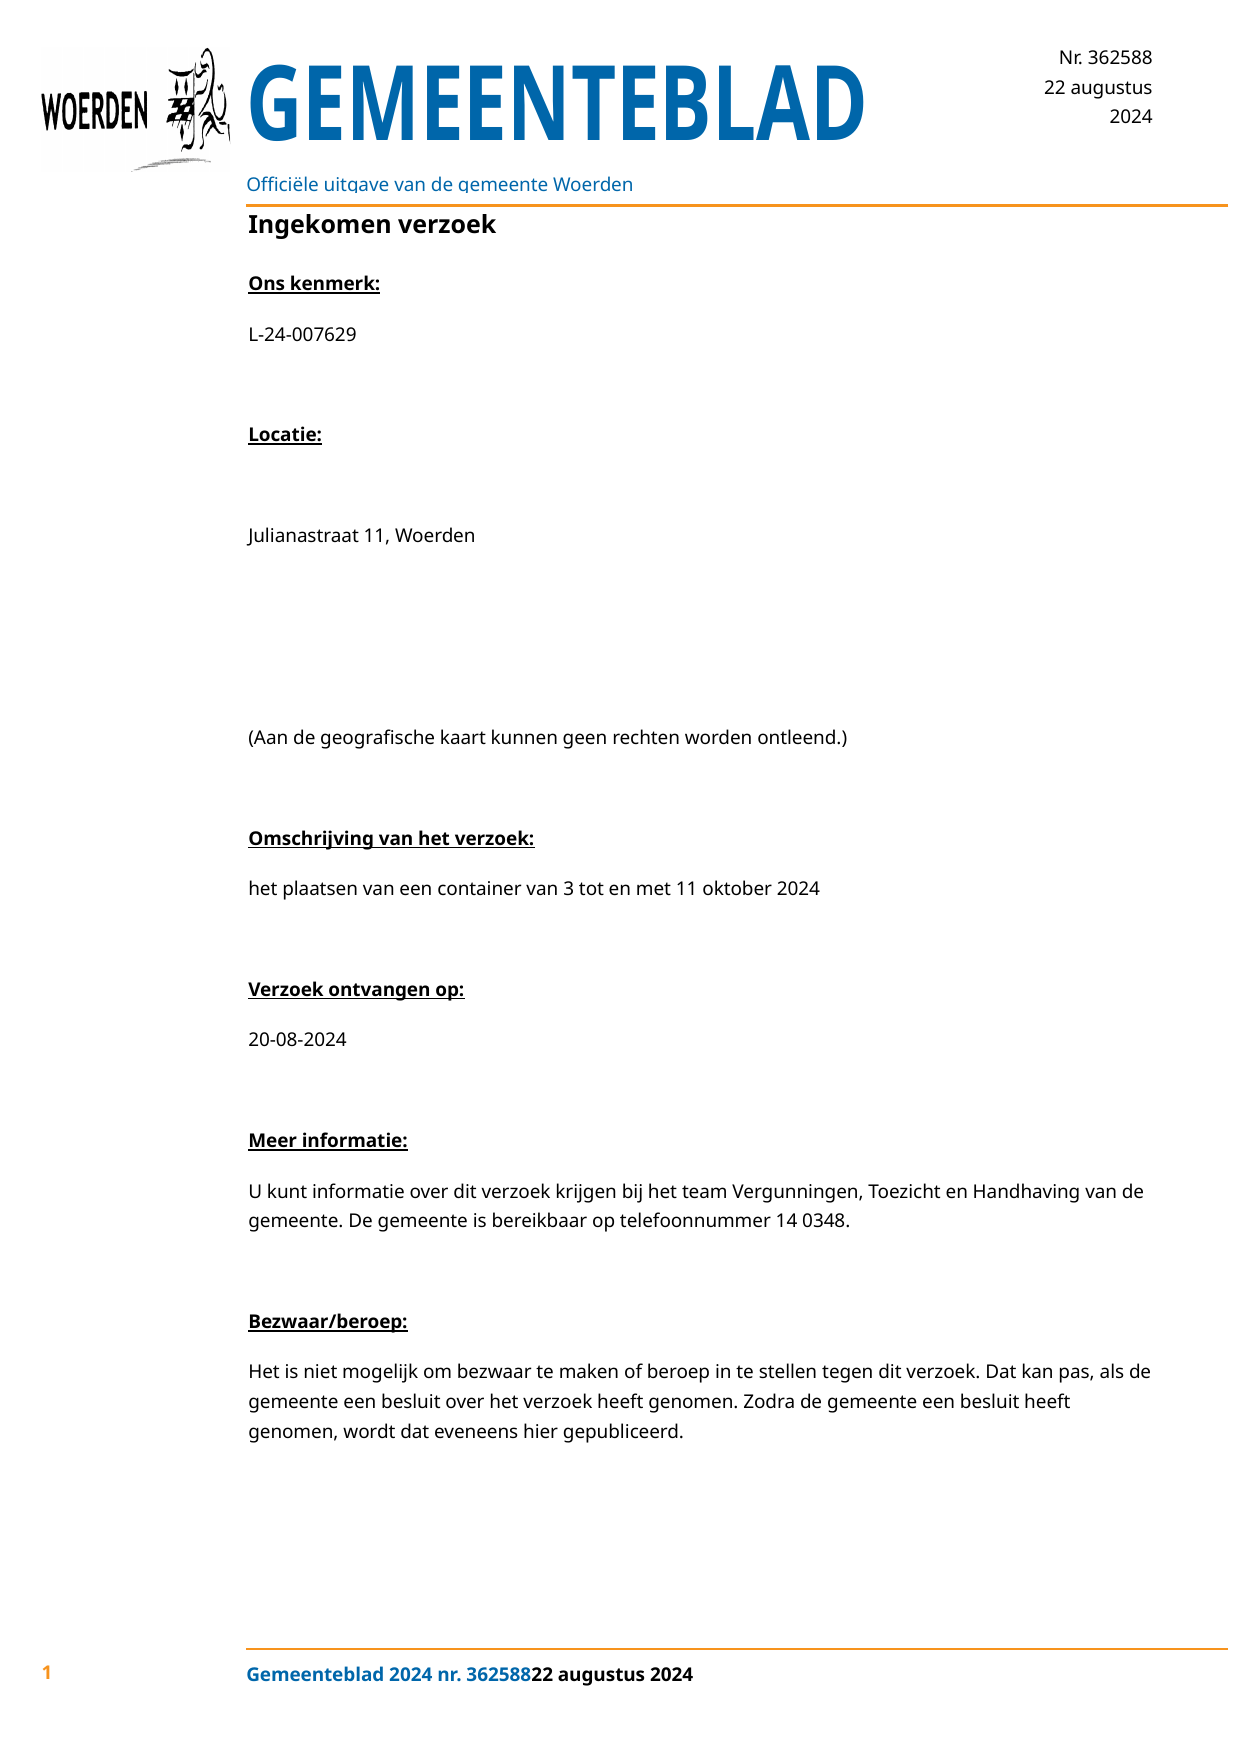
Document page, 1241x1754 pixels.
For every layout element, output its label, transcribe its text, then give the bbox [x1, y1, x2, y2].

text 20-08-2024 [248, 1027, 1152, 1052]
text Julianastraat 11, Woerden [248, 522, 1152, 548]
picture [41, 47, 231, 172]
text het plaatsen van een container van 3 tot en met 11 oktober 2024 [248, 875, 1152, 901]
text U kunt informatie over dit verzoek krijgen bij het team Vergunningen, Toezicht en Handhaving van de gemeente. De gemeente is bereikbaar op telefoonnummer 14 0348. [248, 1178, 1152, 1233]
text Ingekomen verzoek [248, 207, 1152, 241]
text L-24-007629 [248, 321, 1152, 346]
text Locatie: [248, 422, 1152, 447]
text Ons kenmerk: [248, 270, 1152, 296]
text Het is niet mogelijk om bezwaar te maken of beroep in te stellen tegen dit verzoek. Dat kan pas, als de gemeente een besluit over het verzoek heeft genomen. Zodra de gemeente een besluit heeft genomen, wordt dat eveneens hier gepubliceerd. [248, 1359, 1152, 1443]
text Omschrijving van het verzoek: [248, 825, 1152, 851]
text Verzoek ontvangen op: [248, 976, 1152, 1002]
text (Aan de geografische kaart kunnen geen rechten worden ontleend.) [248, 724, 1152, 750]
text Bezwaar/beroep: [248, 1308, 1152, 1334]
text Meer informatie: [248, 1127, 1152, 1153]
